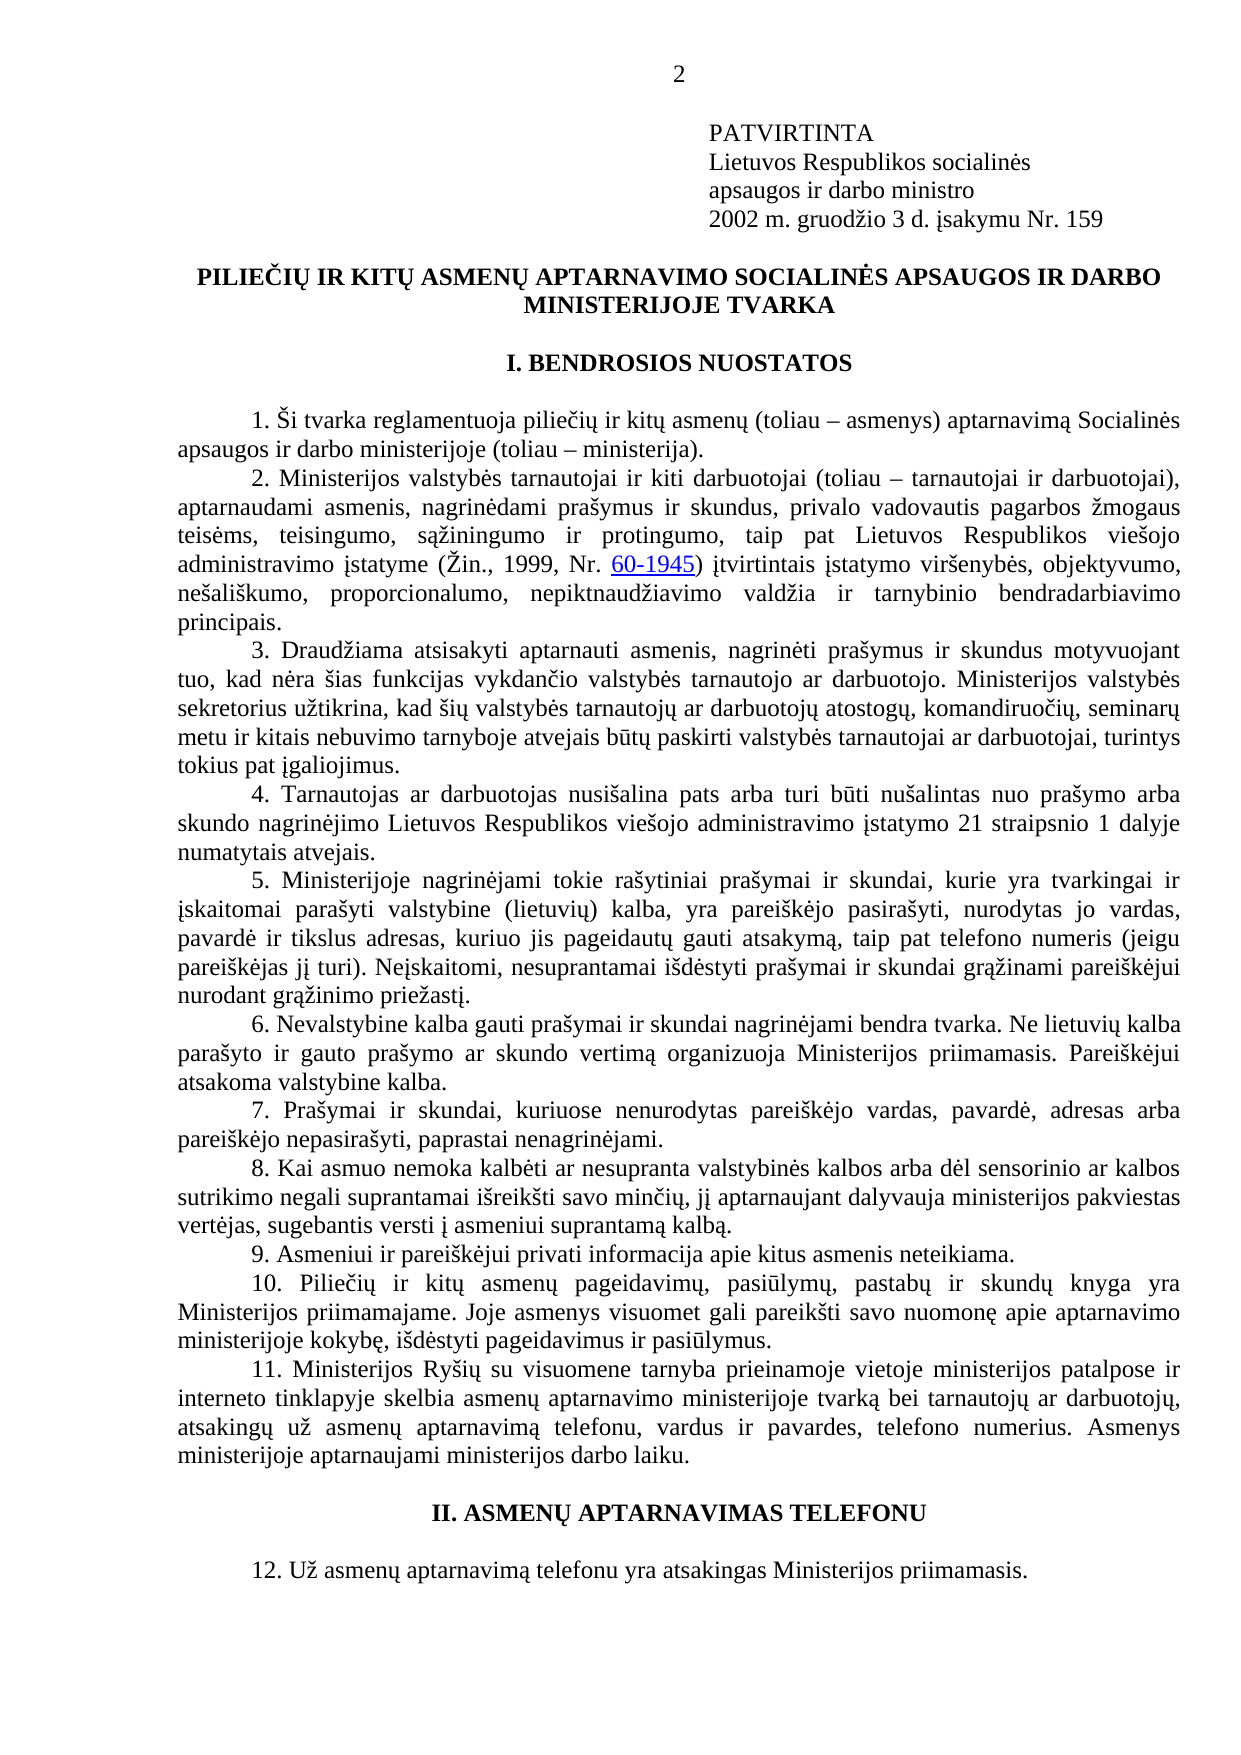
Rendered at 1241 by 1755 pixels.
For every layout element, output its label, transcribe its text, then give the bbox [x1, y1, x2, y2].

text 2. Ministerijos valstybės tarnautojai ir kiti darbuotojai (toliau – tarnautojai ir darbuotojai), aptarnaudami asmenis, nagrinėdami prašymus ir skundus, privalo vadovautis pagarbos žmogaus teisėms, teisingumo, sąžiningumo ir protingumo, taip pat Lietuvos Respublikos viešojo administravimo įstatyme (Žin., 1999, Nr. 60-1945) įtvirtintais įstatymo viršenybės, objektyvumo, nešališkumo, proporcionalumo, nepiktnaudžiavimo valdžia ir tarnybinio bendradarbiavimo principais. [177, 463, 1181, 636]
text 12. Už asmenų aptarnavimą telefonu yra atsakingas Ministerijos priimamasis. [177, 1556, 1181, 1584]
text 1. Ši tvarka reglamentuoja piliečių ir kitų asmenų (toliau – asmenys) aptarnavimą Socialinės apsaugos ir darbo ministerijoje (toliau – ministerija). [177, 406, 1181, 463]
text 10. Piliečių ir kitų asmenų pageidavimų, pasiūlymų, pastabų ir skundų knyga yra Ministerijos priimamajame. Joje asmenys visuomet gali pareikšti savo nuomonę apie aptarnavimo ministerijoje kokybę, išdėstyti pageidavimus ir pasiūlymus. [177, 1268, 1181, 1354]
text PATVIRTINTA [177, 118, 1181, 147]
text 8. Kai asmuo nemoka kalbėti ar nesupranta valstybinės kalbos arba dėl sensorinio ar kalbos sutrikimo negali suprantamai išreikšti savo minčių, jį aptarnaujant dalyvauja ministerijos pakviestas vertėjas, sugebantis versti į asmeniui suprantamą kalbą. [177, 1153, 1181, 1239]
text 3. Draudžiama atsisakyti aptarnauti asmenis, nagrinėti prašymus ir skundus motyvuojant tuo, kad nėra šias funkcijas vykdančio valstybės tarnautojo ar darbuotojo. Ministerijos valstybės sekretorius užtikrina, kad šių valstybės tarnautojų ar darbuotojų atostogų, komandiruočių, seminarų metu ir kitais nebuvimo tarnyboje atvejais būtų paskirti valstybės tarnautojai ar darbuotojai, turintys tokius pat įgaliojimus. [177, 636, 1181, 779]
text PILIEČIŲ IR KITŲ ASMENŲ APTARNAVIMO SOCIALINĖS APSAUGOS IR DARBO MINISTERIJOJE TVARKA [177, 262, 1181, 319]
text 9. Asmeniui ir pareiškėjui privati informacija apie kitus asmenis neteikiama. [177, 1239, 1181, 1268]
text Lietuvos Respublikos socialinės [177, 147, 1181, 176]
text 4. Tarnautojas ar darbuotojas nusišalina pats arba turi būti nušalintas nuo prašymo arba skundo nagrinėjimo Lietuvos Respublikos viešojo administravimo įstatymo 21 straipsnio 1 dalyje numatytais atvejais. [177, 779, 1181, 866]
text apsaugos ir darbo ministro [177, 176, 1181, 204]
text 11. Ministerijos Ryšių su visuomene tarnyba prieinamoje vietoje ministerijos patalpose ir interneto tinklapyje skelbia asmenų aptarnavimo ministerijoje tvarką bei tarnautojų ar darbuotojų, atsakingų už asmenų aptarnavimą telefonu, vardus ir pavardes, telefono numerius. Asmenys ministerijoje aptarnaujami ministerijos darbo laiku. [177, 1354, 1181, 1469]
text II. ASMENŲ APTARNAVIMAS TELEFONU [177, 1498, 1181, 1527]
text 7. Prašymai ir skundai, kuriuose nenurodytas pareiškėjo vardas, pavardė, adresas arba pareiškėjo nepasirašyti, paprastai nenagrinėjami. [177, 1096, 1181, 1153]
text I. BENDROSIOS NUOSTATOS [177, 348, 1181, 377]
text 5. Ministerijoje nagrinėjami tokie rašytiniai prašymai ir skundai, kurie yra tvarkingai ir įskaitomai parašyti valstybine (lietuvių) kalba, yra pareiškėjo pasirašyti, nurodytas jo vardas, pavardė ir tikslus adresas, kuriuo jis pageidautų gauti atsakymą, taip pat telefono numeris (jeigu pareiškėjas jį turi). Neįskaitomi, nesuprantamai išdėstyti prašymai ir skundai grąžinami pareiškėjui nurodant grąžinimo priežastį. [177, 866, 1181, 1009]
text 6. Nevalstybine kalba gauti prašymai ir skundai nagrinėjami bendra tvarka. Ne lietuvių kalba parašyto ir gauto prašymo ar skundo vertimą organizuoja Ministerijos priimamasis. Pareiškėjui atsakoma valstybine kalba. [177, 1009, 1181, 1096]
text 2002 m. gruodžio 3 d. įsakymu Nr. 159 [177, 204, 1181, 233]
